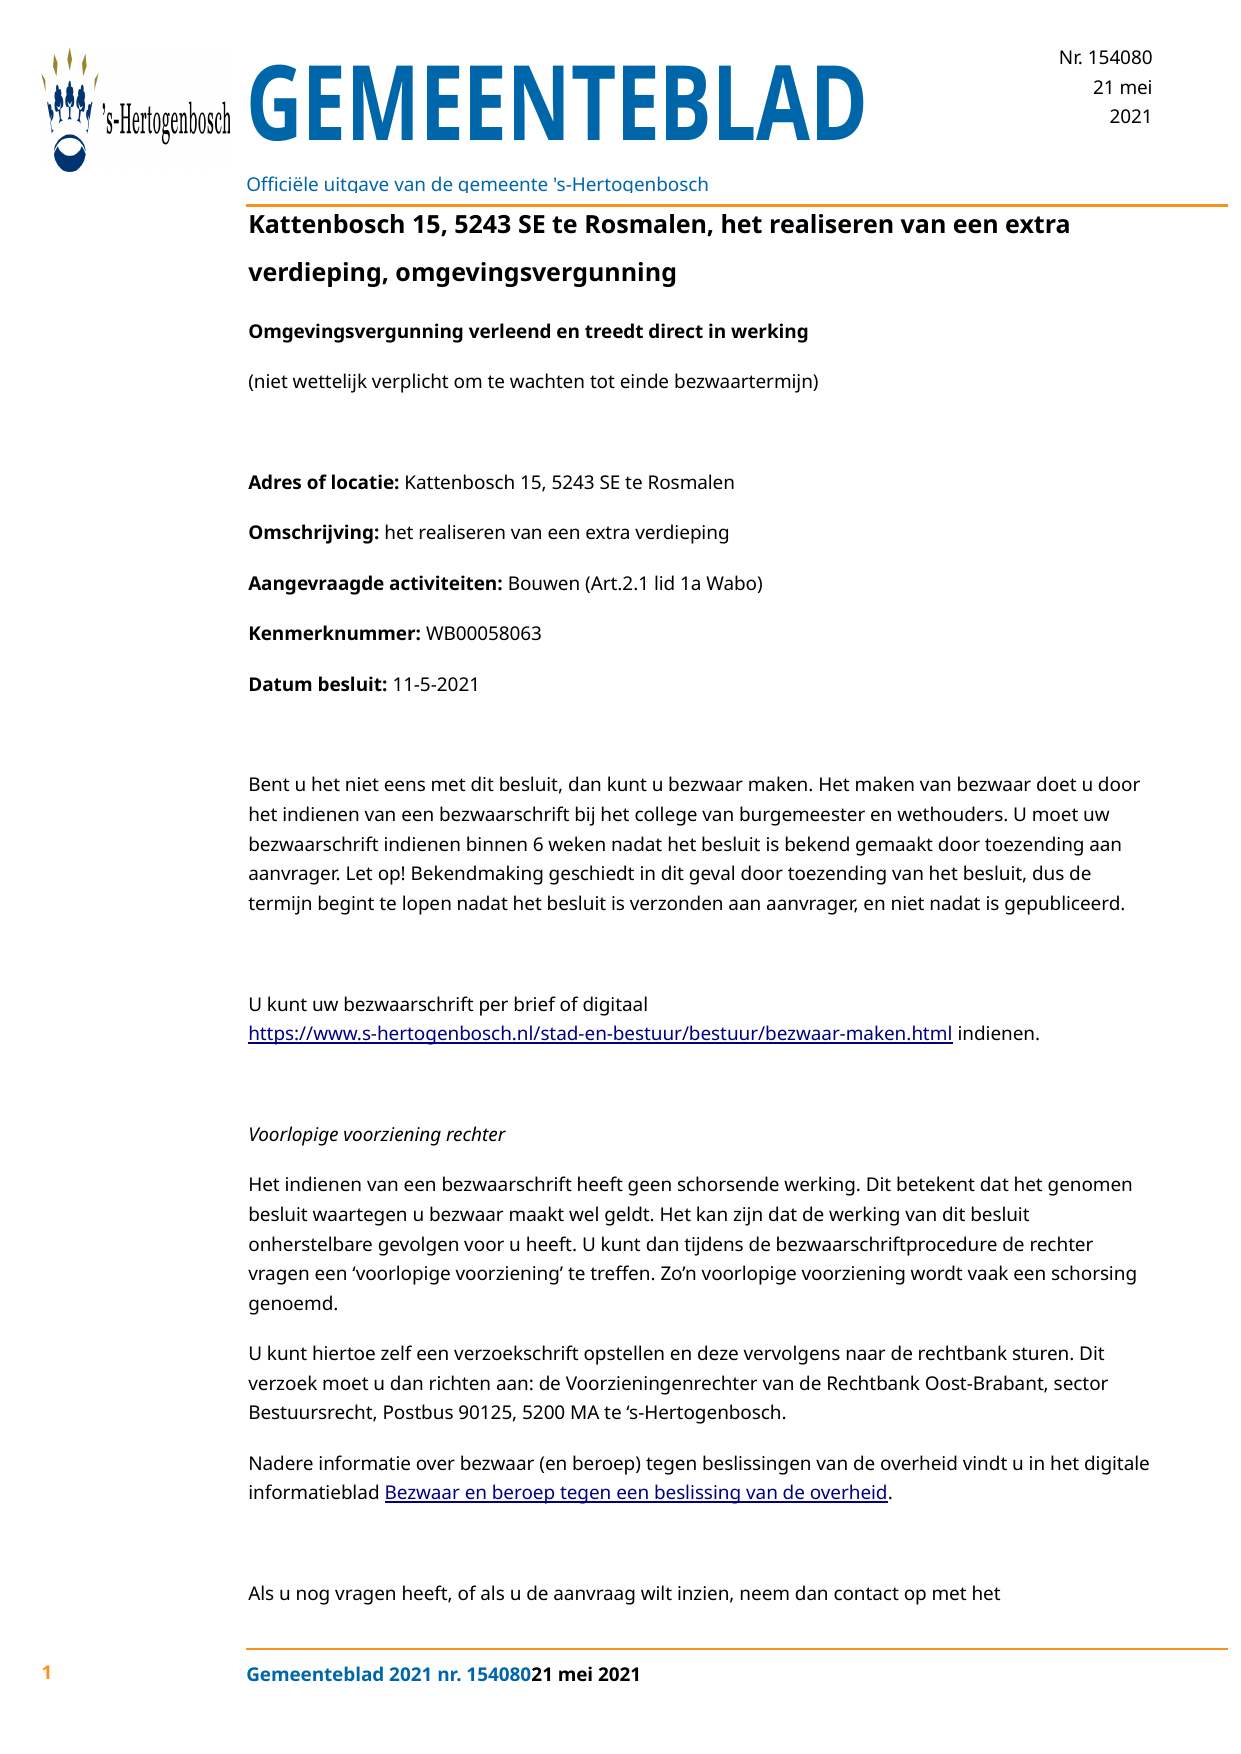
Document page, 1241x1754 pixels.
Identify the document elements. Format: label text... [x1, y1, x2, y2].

text Omschrijving: het realiseren van een extra verdieping [248, 519, 1152, 545]
text Kenmerknummer: WB00058063 [248, 620, 1152, 646]
text Het indienen van een bezwaarschrift heeft geen schorsende werking. Dit betekent dat het genomen besluit waartegen u bezwaar maakt wel geldt. Het kan zijn dat de werking van dit besluit onherstelbare gevolgen voor u heeft. U kunt dan tijdens de bezwaarschriftprocedure de rechter vragen een ‘voorlopige voorziening’ te treffen. Zo’n voorlopige voorziening wordt vaak een schorsing genoemd. [248, 1172, 1152, 1316]
picture [41, 47, 231, 172]
text Nadere informatie over bezwaar (en beroep) tegen beslissingen van de overheid vindt u in het digitale informatieblad Bezwaar en beroep tegen een beslissing van de overheid. [248, 1450, 1152, 1505]
text U kunt hiertoe zelf een verzoekschrift opstellen en deze vervolgens naar de rechtbank sturen. Dit verzoek moet u dan richten aan: de Voorzieningenrechter van de Rechtbank Oost-Brabant, sector Bestuursrecht, Postbus 90125, 5200 MA te ‘s-Hertogenbosch. [248, 1340, 1152, 1425]
text Aangevraagde activiteiten: Bouwen (Art.2.1 lid 1a Wabo) [248, 570, 1152, 596]
text Als u nog vragen heeft, of als u de aanvraag wilt inzien, neem dan contact op met het [248, 1580, 1152, 1606]
text Adres of locatie: Kattenbosch 15, 5243 SE te Rosmalen [248, 469, 1152, 495]
text (niet wettelijk verplicht om te wachten tot einde bezwaartermijn) [248, 368, 1152, 394]
text Kattenbosch 15, 5243 SE te Rosmalen, het realiseren van een extra verdieping, omgevingsvergunning [248, 207, 1152, 288]
text U kunt uw bezwaarschrift per brief of digitaal https://www.s-hertogenbosch.nl/stad-en-bestuur/bestuur/bezwaar-maken.html indienen. [248, 991, 1152, 1046]
text Datum besluit: 11-5-2021 [248, 671, 1152, 697]
text Voorlopige voorziening rechter [248, 1121, 1152, 1147]
text Bent u het niet eens met dit besluit, dan kunt u bezwaar maken. Het maken van bezwaar doet u door het indienen van een bezwaarschrift bij het college van burgemeester en wethouders. U moet uw bezwaarschrift indienen binnen 6 weken nadat het besluit is bekend gemaakt door toezending aan aanvrager. Let op! Bekendmaking geschiedt in dit geval door toezending van het besluit, dus de termijn begint te lopen nadat het besluit is verzonden aan aanvrager, en niet nadat is gepubliceerd. [248, 772, 1152, 916]
text Omgevingsvergunning verleend en treedt direct in werking [248, 318, 1152, 344]
